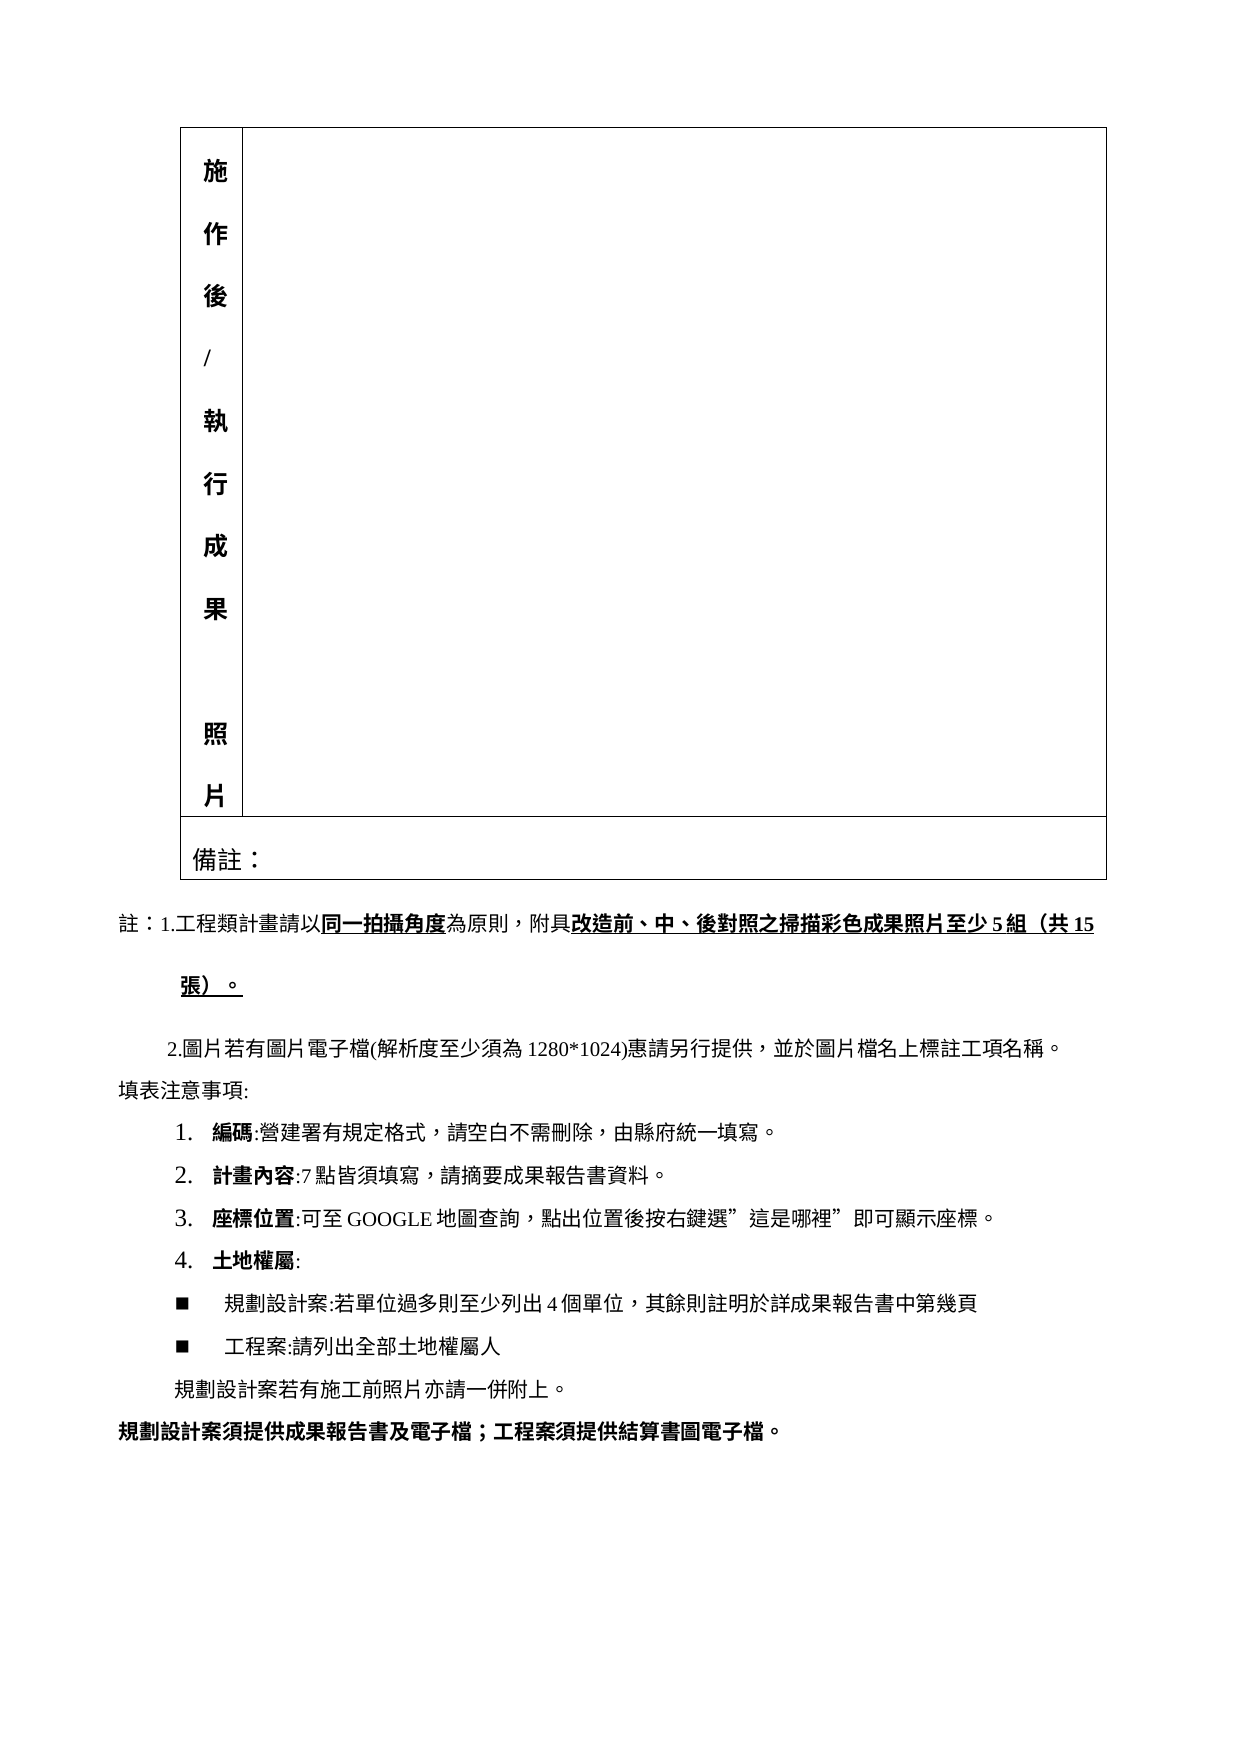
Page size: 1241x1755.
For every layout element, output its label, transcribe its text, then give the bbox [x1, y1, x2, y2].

text 規劃設計案若有施工前照片亦請一併附上。 [174, 1373, 1122, 1403]
list 規劃設計案:若單位過多則至少列出4個單位，其餘則註明於詳成果報告書中第幾頁 [174, 1287, 1122, 1318]
table_cell [243, 128, 1106, 816]
list 計畫內容:7點皆須填寫，請摘要成果報告書資料。 [174, 1159, 1122, 1189]
list 編碼:營建署有規定格式，請空白不需刪除，由縣府統一填寫。 [174, 1117, 1122, 1147]
table_cell 備註： [181, 817, 1106, 879]
list 工程案:請列出全部土地權屬人 [174, 1330, 1122, 1360]
list 土地權屬: [174, 1245, 1122, 1275]
list 座標位置:可至GOOGLE地圖查詢，點出位置後按右鍵選”這是哪裡”即可顯示座標。 [174, 1202, 1122, 1232]
text 規劃設計案須提供成果報告書及電子檔；工程案須提供結算書圖電子檔。 [118, 1416, 1122, 1446]
text 填表注意事項: [118, 1074, 1122, 1104]
text 註：1.工程類計畫請以同一拍攝角度為原則，附具改造前、中、後對照之掃描彩色成果照片至少5組（共15張）。 [118, 880, 1122, 1005]
table_cell 施作後/執行成果 照片 [181, 128, 242, 816]
text 2.圖片若有圖片電子檔(解析度至少須為1280*1024)惠請另行提供，並於圖片檔名上標註工項名稱。 [167, 1005, 1122, 1068]
